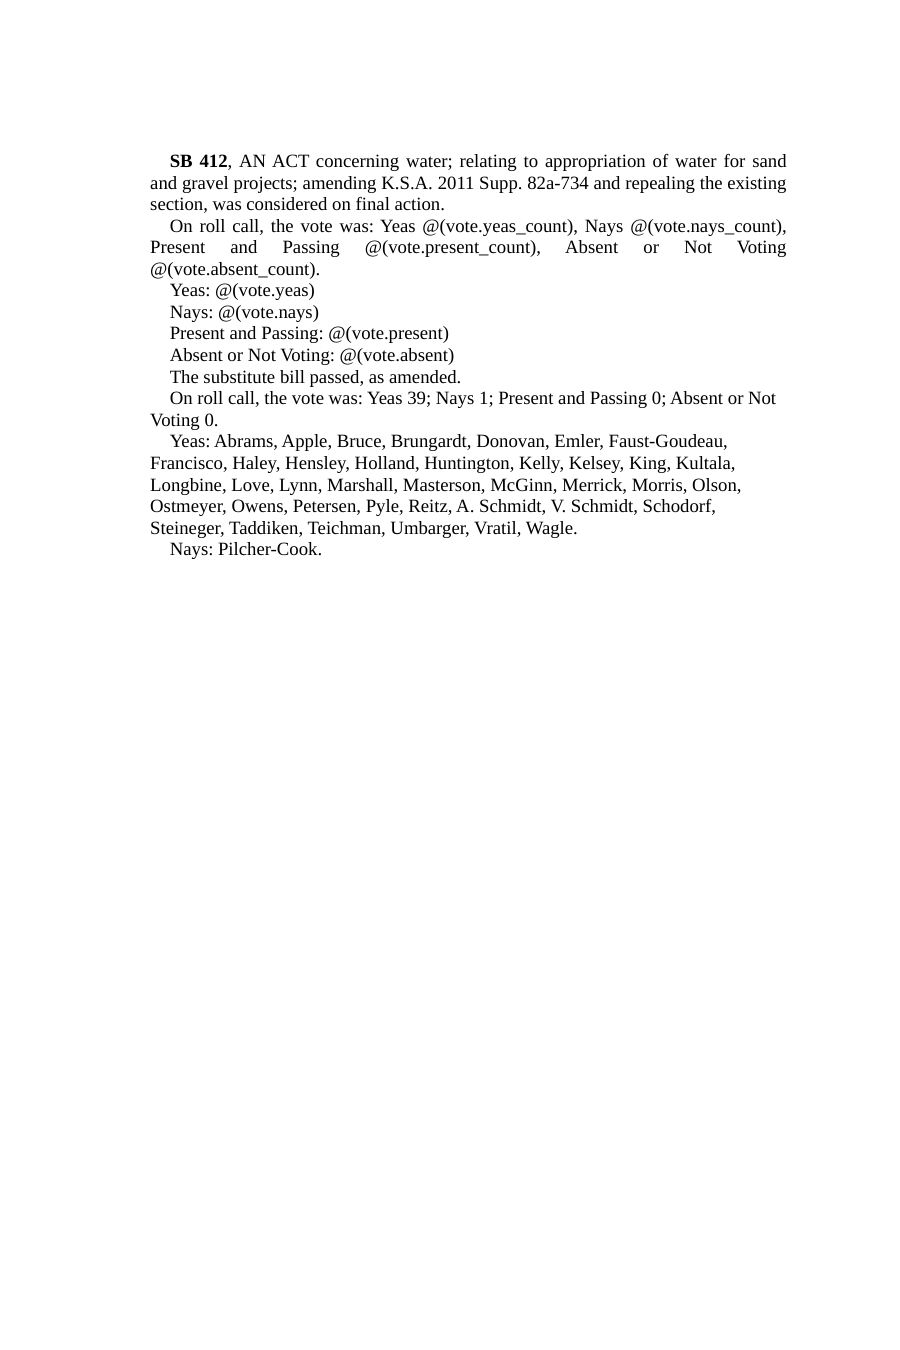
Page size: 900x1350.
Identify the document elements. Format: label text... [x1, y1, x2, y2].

text On roll call, the vote was: Yeas 39; Nays 1; Present and Passing 0; Absent or Not Voting 0. [150, 387, 787, 430]
text Nays: Pilcher-Cook. [150, 538, 787, 560]
text The substitute bill passed, as amended. [150, 366, 787, 387]
text Absent or Not Voting: @(vote.absent) [150, 344, 787, 366]
text Yeas: Abrams, Apple, Bruce, Brungardt, Donovan, Emler, Faust-Goudeau, Francisco, Haley, Hensley, Holland, Huntington, Kelly, Kelsey, King, Kultala, Longbine, Love, Lynn, Marshall, Masterson, McGinn, Merrick, Morris, Olson, Ostmeyer, Owens, Petersen, Pyle, Reitz, A. Schmidt, V. Schmidt, Schodorf, Steineger, Taddiken, Teichman, Umbarger, Vratil, Wagle. [150, 430, 787, 538]
text Present and Passing: @(vote.present) [150, 322, 787, 344]
text SB 412, AN ACT concerning water; relating to appropriation of water for sand and gravel projects; amending K.S.A. 2011 Supp. 82a-734 and repealing the existing section, was considered on final action. [150, 150, 787, 215]
text Yeas: @(vote.yeas) [150, 279, 787, 301]
text On roll call, the vote was: Yeas @(vote.yeas_count), Nays @(vote.nays_count), Present and Passing @(vote.present_count), Absent or Not Voting @(vote.absent_count). [150, 215, 787, 279]
text Nays: @(vote.nays) [150, 301, 787, 322]
